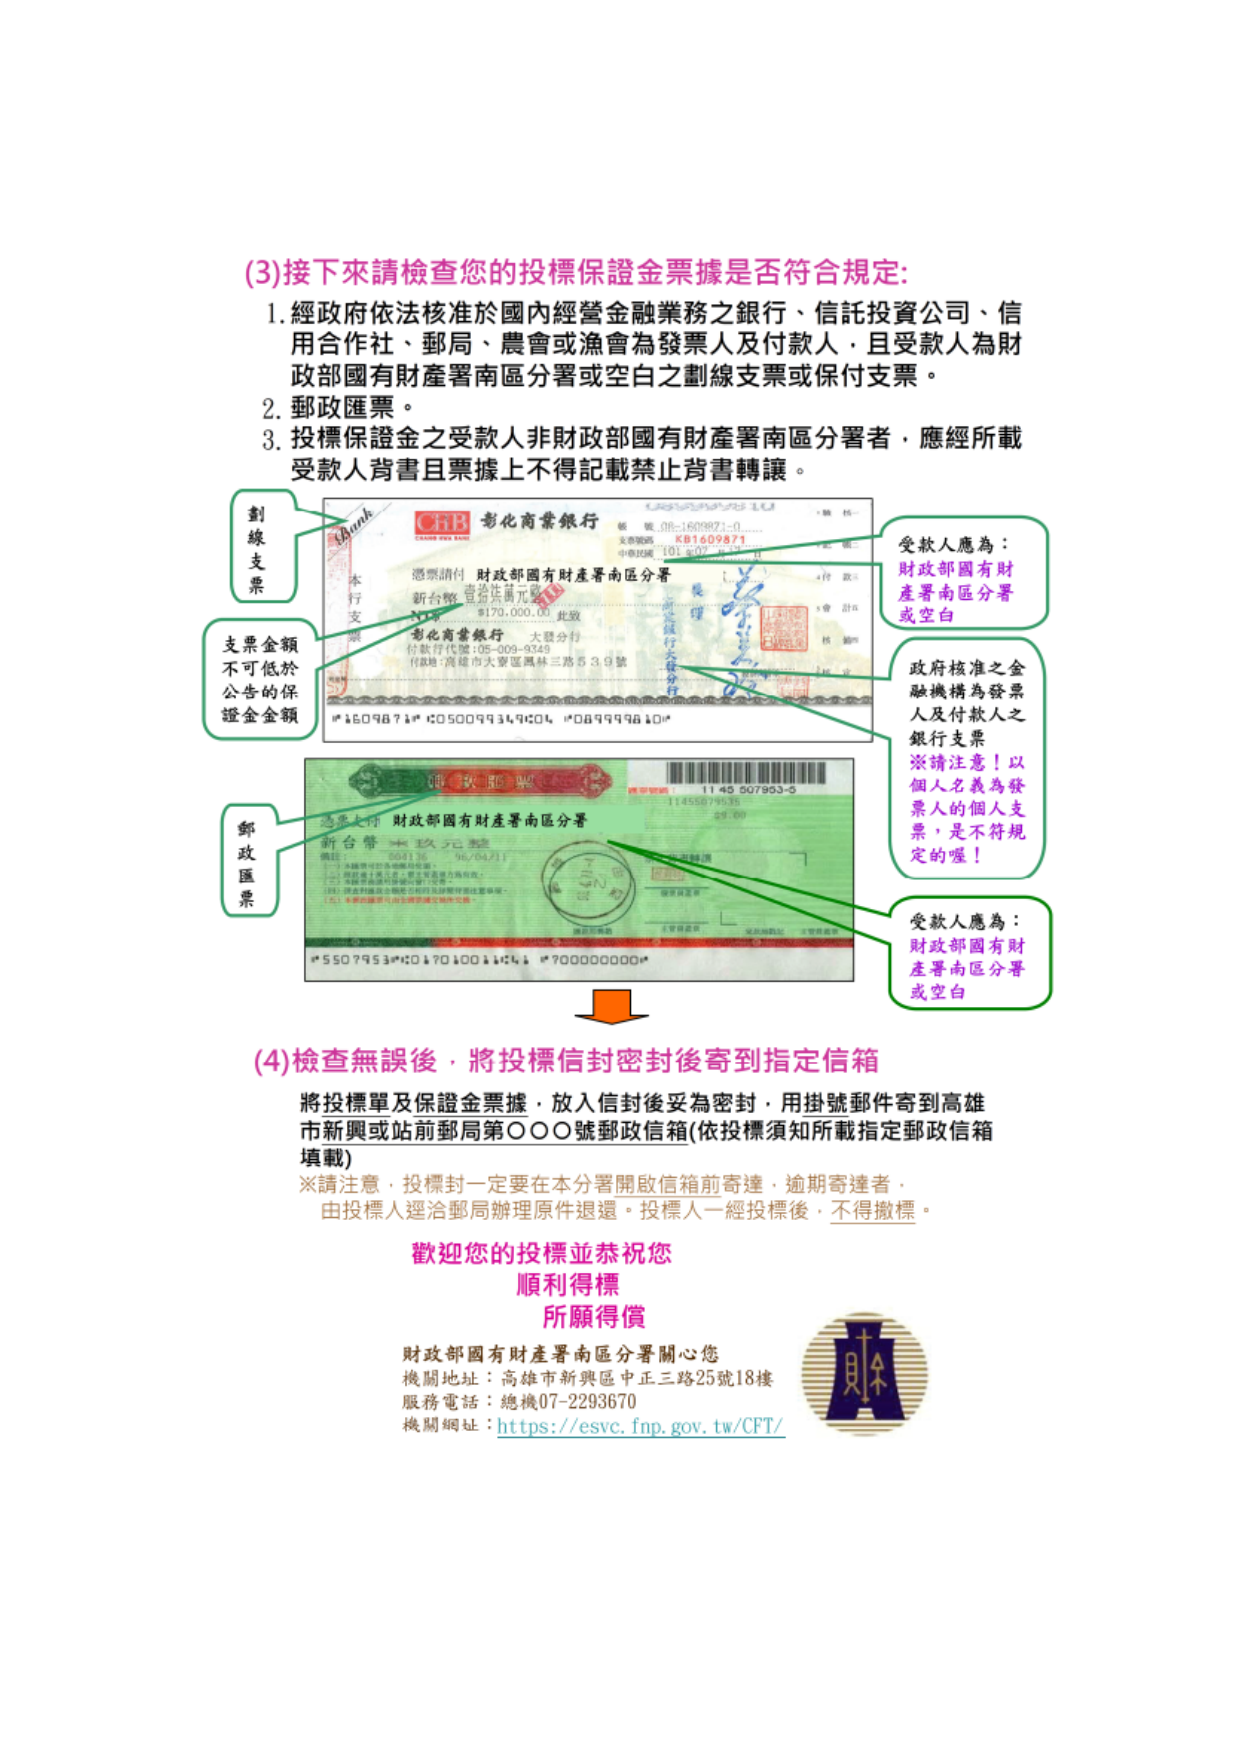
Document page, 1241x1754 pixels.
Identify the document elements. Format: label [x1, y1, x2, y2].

picture [71, 70, 1177, 1633]
